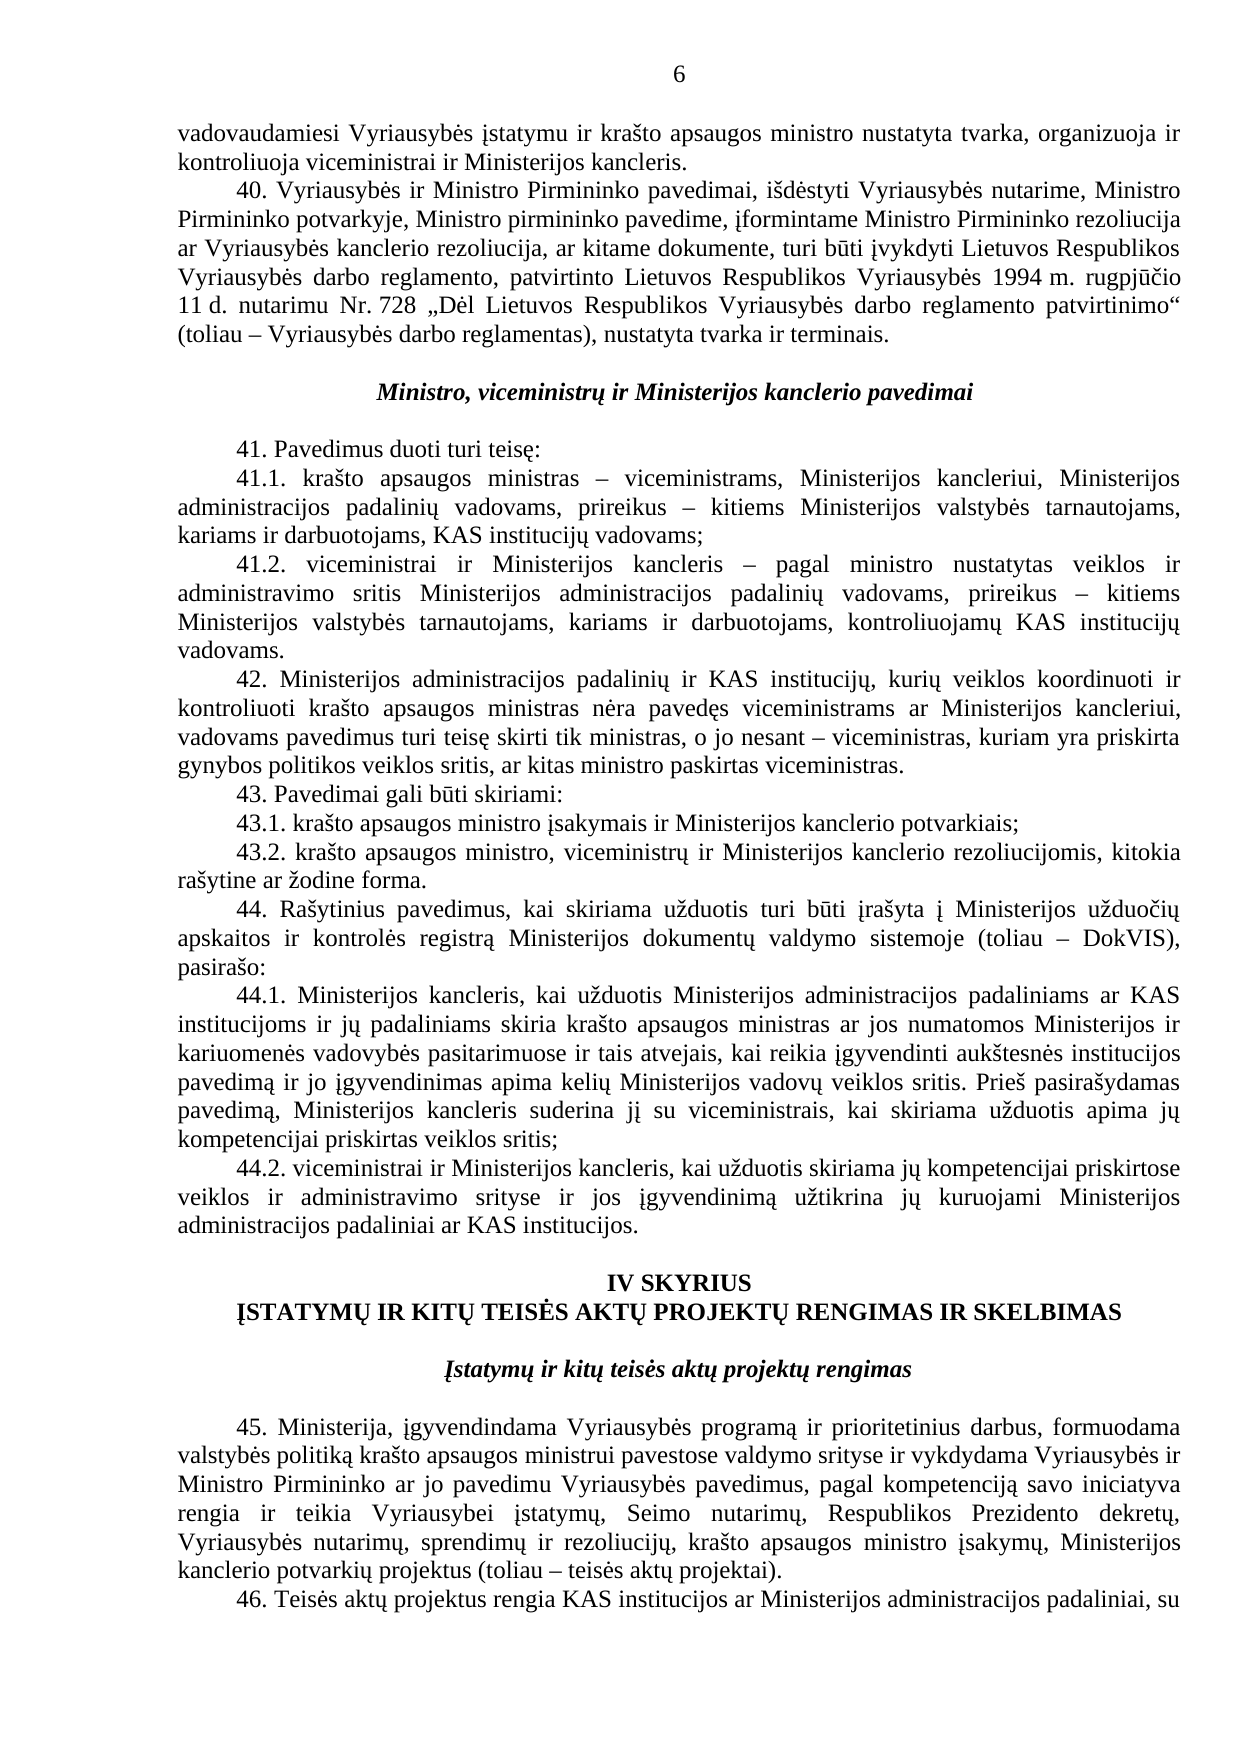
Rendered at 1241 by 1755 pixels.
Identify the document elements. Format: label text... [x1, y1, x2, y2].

text vadovaudamiesi Vyriausybės įstatymu ir krašto apsaugos ministro nustatyta tvarka, organizuoja ir kontroliuoja viceministrai ir Ministerijos kancleris. [177, 118, 1181, 176]
text Ministro, viceministrų ir Ministerijos kanclerio pavedimai [177, 377, 1181, 406]
text 41. Pavedimus duoti turi teisę: [177, 434, 1181, 463]
text IV SKYRIUS [177, 1268, 1181, 1297]
text Įstatymų ir kitų teisės aktų projektų rengimas [177, 1354, 1181, 1383]
text 44.2. viceministrai ir Ministerijos kancleris, kai užduotis skiriama jų kompetencijai priskirtose veiklos ir administravimo srityse ir jos įgyvendinimą užtikrina jų kuruojami Ministerijos administracijos padaliniai ar KAS institucijos. [177, 1153, 1181, 1239]
text ĮSTATYMŲ IR KITŲ TEISĖS AKTŲ PROJEKTŲ RENGIMAS IR SKELBIMAS [177, 1297, 1181, 1326]
text 44.1. Ministerijos kancleris, kai užduotis Ministerijos administracijos padaliniams ar KAS institucijoms ir jų padaliniams skiria krašto apsaugos ministras ar jos numatomos Ministerijos ir kariuomenės vadovybės pasitarimuose ir tais atvejais, kai reikia įgyvendinti aukštesnės institucijos pavedimą ir jo įgyvendinimas apima kelių Ministerijos vadovų veiklos sritis. Prieš pasirašydamas pavedimą, Ministerijos kancleris suderina jį su viceministrais, kai skiriama užduotis apima jų kompetencijai priskirtas veiklos sritis; [177, 981, 1181, 1153]
text 46. Teisės aktų projektus rengia KAS institucijos ar Ministerijos administracijos padaliniai, su [177, 1584, 1181, 1613]
text 43.1. krašto apsaugos ministro įsakymais ir Ministerijos kanclerio potvarkiais; [177, 808, 1181, 837]
text 45. Ministerija, įgyvendindama Vyriausybės programą ir prioritetinius darbus, formuodama valstybės politiką krašto apsaugos ministrui pavestose valdymo srityse ir vykdydama Vyriausybės ir Ministro Pirmininko ar jo pavedimu Vyriausybės pavedimus, pagal kompetenciją savo iniciatyva rengia ir teikia Vyriausybei įstatymų, Seimo nutarimų, Respublikos Prezidento dekretų, Vyriausybės nutarimų, sprendimų ir rezoliucijų, krašto apsaugos ministro įsakymų, Ministerijos kanclerio potvarkių projektus (toliau – teisės aktų projektai). [177, 1412, 1181, 1584]
text 43. Pavedimai gali būti skiriami: [177, 779, 1181, 808]
text 41.1. krašto apsaugos ministras – viceministrams, Ministerijos kancleriui, Ministerijos administracijos padalinių vadovams, prireikus – kitiems Ministerijos valstybės tarnautojams, kariams ir darbuotojams, KAS institucijų vadovams; [177, 463, 1181, 549]
text 41.2. viceministrai ir Ministerijos kancleris – pagal ministro nustatytas veiklos ir administravimo sritis Ministerijos administracijos padalinių vadovams, prireikus – kitiems Ministerijos valstybės tarnautojams, kariams ir darbuotojams, kontroliuojamų KAS institucijų vadovams. [177, 549, 1181, 664]
text 42. Ministerijos administracijos padalinių ir KAS institucijų, kurių veiklos koordinuoti ir kontroliuoti krašto apsaugos ministras nėra pavedęs viceministrams ar Ministerijos kancleriui, vadovams pavedimus turi teisę skirti tik ministras, o jo nesant – viceministras, kuriam yra priskirta gynybos politikos veiklos sritis, ar kitas ministro paskirtas viceministras. [177, 664, 1181, 779]
text 44. Rašytinius pavedimus, kai skiriama užduotis turi būti įrašyta į Ministerijos užduočių apskaitos ir kontrolės registrą Ministerijos dokumentų valdymo sistemoje (toliau – DokVIS), pasirašo: [177, 894, 1181, 981]
text 40. Vyriausybės ir Ministro Pirmininko pavedimai, išdėstyti Vyriausybės nutarime, Ministro Pirmininko potvarkyje, Ministro pirmininko pavedime, įformintame Ministro Pirmininko rezoliucija ar Vyriausybės kanclerio rezoliucija, ar kitame dokumente, turi būti įvykdyti Lietuvos Respublikos Vyriausybės darbo reglamento, patvirtinto Lietuvos Respublikos Vyriausybės 1994 m. rugpjūčio 11 d. nutarimu Nr. 728 „Dėl Lietuvos Respublikos Vyriausybės darbo reglamento patvirtinimo“ (toliau – Vyriausybės darbo reglamentas), nustatyta tvarka ir terminais. [177, 176, 1181, 348]
text 43.2. krašto apsaugos ministro, viceministrų ir Ministerijos kanclerio rezoliucijomis, kitokia rašytine ar žodine forma. [177, 837, 1181, 894]
